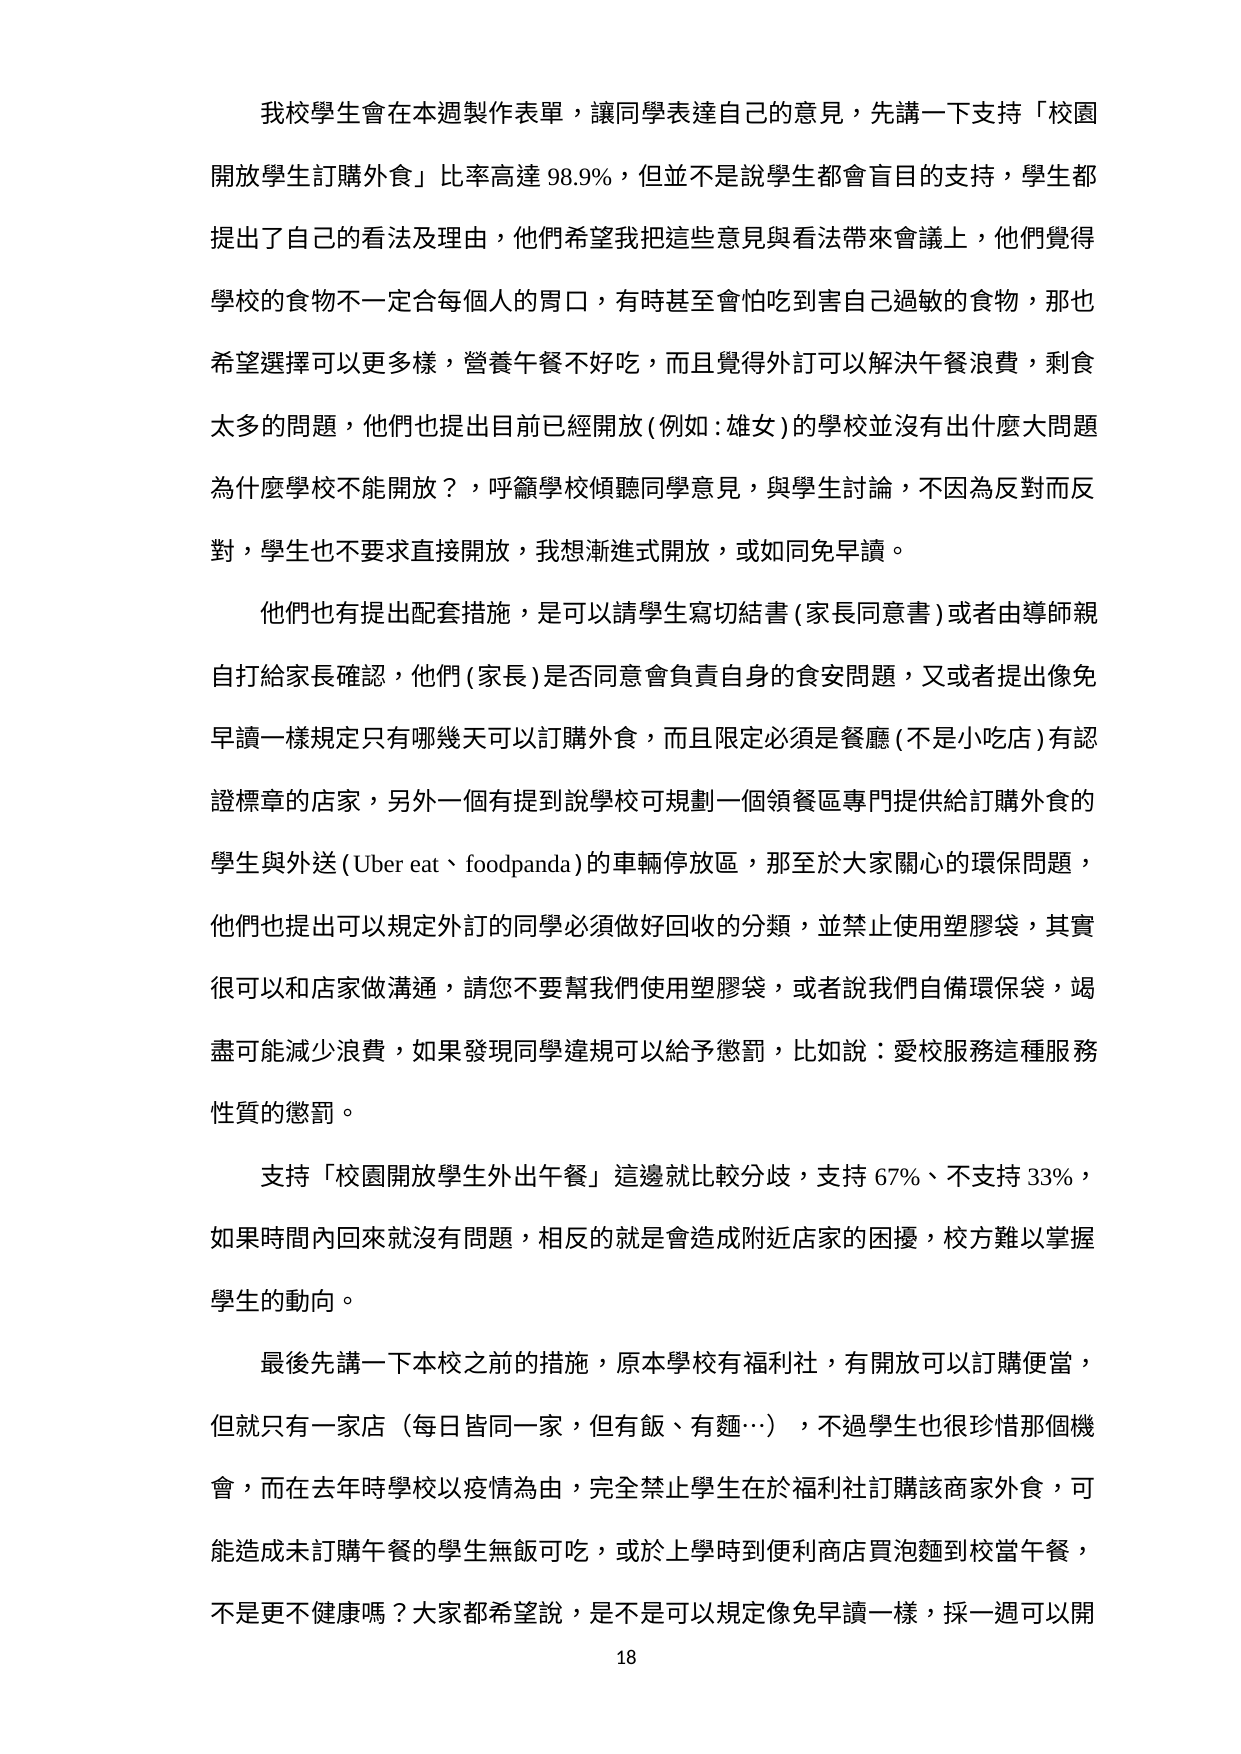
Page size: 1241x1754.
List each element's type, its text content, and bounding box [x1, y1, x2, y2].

text 最後先講一下本校之前的措施，原本學校有福利社，有開放可以訂購便當，但就只有一家店（每日皆同一家，但有飯、有麵…），不過學生也很珍惜那個機會，而在去年時學校以疫情為由，完全禁止學生在於福利社訂購該商家外食，可能造成未訂購午餐的學生無飯可吃，或於上學時到便利商店買泡麵到校當午餐，不是更不健康嗎？大家都希望說，是不是可以規定像免早讀一樣，採一週可以開 [210, 1320, 1098, 1633]
text 支持「校園開放學生外出午餐」這邊就比較分歧，支持67%、不支持33%，如果時間內回來就沒有問題，相反的就是會造成附近店家的困擾，校方難以掌握學生的動向。 [210, 1133, 1098, 1320]
text 我校學生會在本週製作表單，讓同學表達自己的意見，先講一下支持「校園開放學生訂購外食」比率高達98.9%，但並不是說學生都會盲目的支持，學生都提出了自己的看法及理由，他們希望我把這些意見與看法帶來會議上，他們覺得學校的食物不一定合每個人的胃口，有時甚至會怕吃到害自己過敏的食物，那也希望選擇可以更多樣，營養午餐不好吃，而且覺得外訂可以解決午餐浪費，剩食太多的問題，他們也提出目前已經開放(例如:雄女)的學校並沒有出什麼大問題，為什麼學校不能開放？，呼籲學校傾聽同學意見，與學生討論，不因為反對而反對，學生也不要求直接開放，我想漸進式開放，或如同免早讀。 [210, 70, 1098, 570]
text 他們也有提出配套措施，是可以請學生寫切結書(家長同意書)或者由導師親自打給家長確認，他們(家長)是否同意會負責自身的食安問題，又或者提出像免早讀一樣規定只有哪幾天可以訂購外食，而且限定必須是餐廳(不是小吃店)有認證標章的店家，另外一個有提到說學校可規劃一個領餐區專門提供給訂購外食的學生與外送(Uber eat、foodpanda)的車輛停放區，那至於大家關心的環保問題，他們也提出可以規定外訂的同學必須做好回收的分類，並禁止使用塑膠袋，其實很可以和店家做溝通，請您不要幫我們使用塑膠袋，或者說我們自備環保袋，竭盡可能減少浪費，如果發現同學違規可以給予懲罰，比如說：愛校服務這種服務性質的懲罰。 [210, 570, 1098, 1133]
